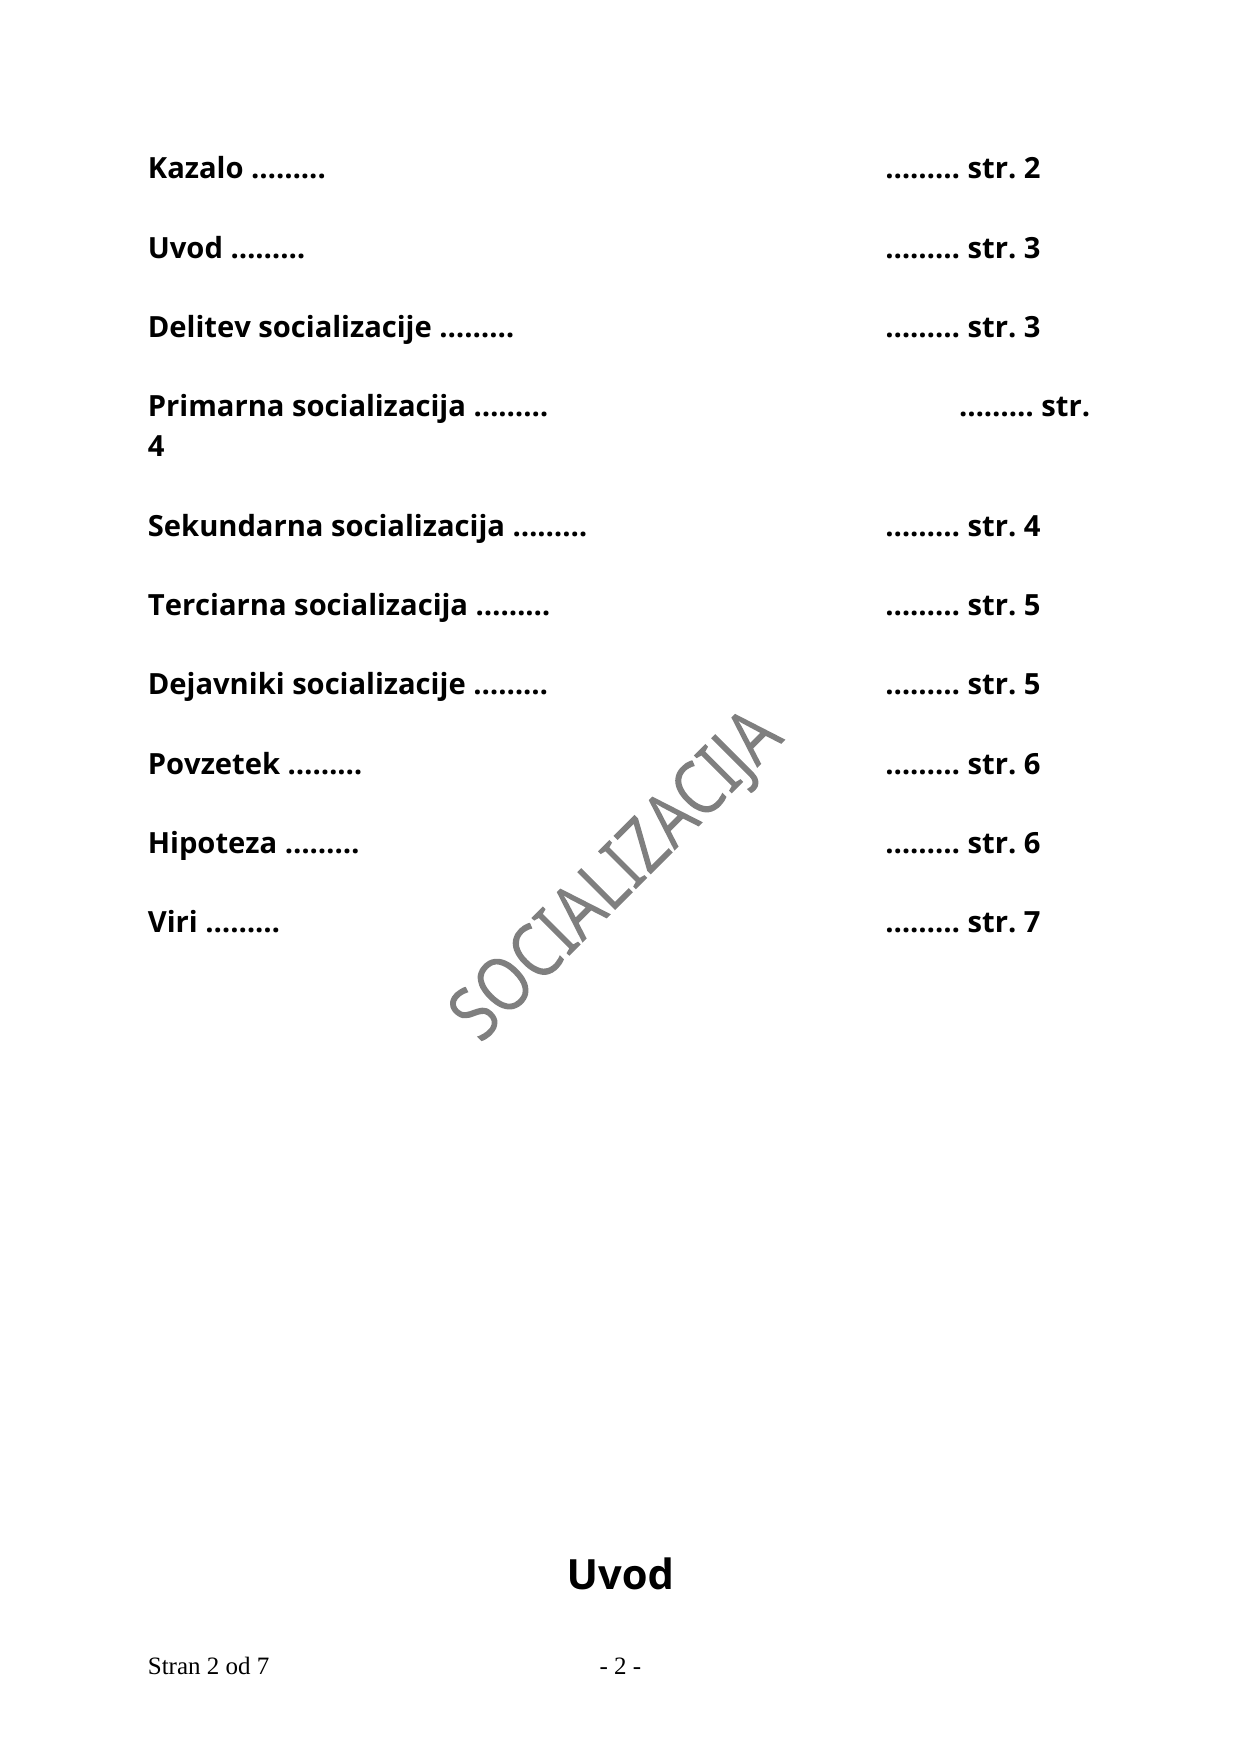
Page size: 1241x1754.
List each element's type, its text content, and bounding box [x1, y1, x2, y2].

text Viri ……… ……… str. 7 [148, 902, 1093, 1258]
text Uvod ……… ……… str. 3 [148, 227, 1093, 267]
text Sekundarna socializacija ……… ……… str. 4 [148, 505, 1093, 544]
text Hipoteza ……… ……… str. 6 [148, 822, 1093, 862]
text Dejavniki socializacije ……… ……… str. 5 [148, 663, 1093, 703]
text Uvod [148, 1545, 1093, 1602]
text Terciarna socializacija ……… ……… str. 5 [148, 584, 1093, 624]
text Delitev socializacije ……… ……… str. 3 [148, 306, 1093, 346]
text Primarna socializacija ……… ……… str. 4 [148, 386, 1093, 465]
text Kazalo ……... ……… str. 2 [148, 148, 1093, 187]
text Povzetek ……… ……… str. 6 [148, 743, 1093, 783]
